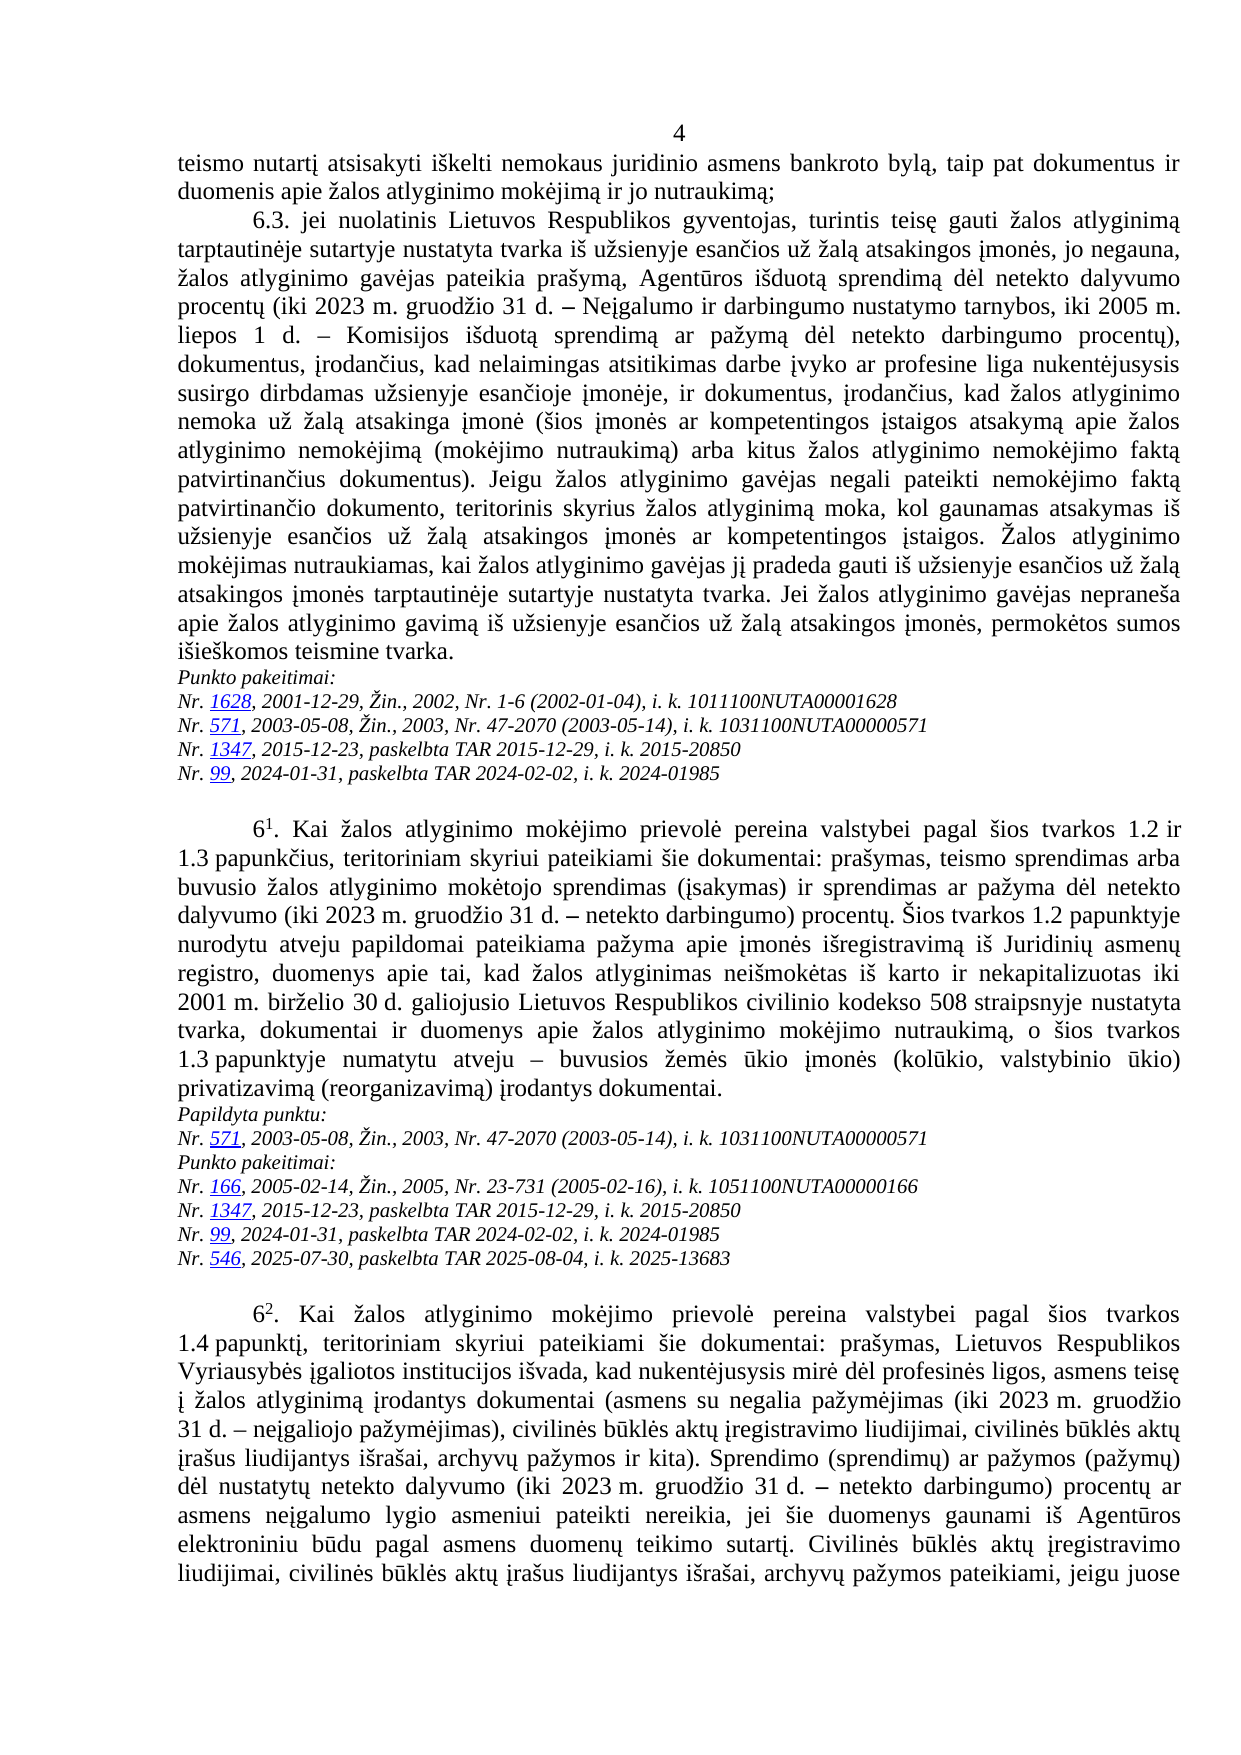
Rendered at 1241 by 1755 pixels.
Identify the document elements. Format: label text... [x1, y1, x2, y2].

text 61. Kai žalos atlyginimo mokėjimo prievolė pereina valstybei pagal šios tvarkos 1.2 ir 1.3 papunkčius, teritoriniam skyriui pateikiami šie dokumentai: prašymas, teismo sprendimas arba buvusio žalos atlyginimo mokėtojo sprendimas (įsakymas) ir sprendimas ar pažyma dėl netekto dalyvumo (iki 2023 m. gruodžio 31 d. – netekto darbingumo) procentų. Šios tvarkos 1.2 papunktyje nurodytu atveju papildomai pateikiama pažyma apie įmonės išregistravimą iš Juridinių asmenų registro, duomenys apie tai, kad žalos atlyginimas neišmokėtas iš karto ir nekapitalizuotas iki 2001 m. birželio 30 d. galiojusio Lietuvos Respublikos civilinio kodekso 508 straipsnyje nustatyta tvarka, dokumentai ir duomenys apie žalos atlyginimo mokėjimo nutraukimą, o šios tvarkos 1.3 papunktyje numatytu atveju – buvusios žemės ūkio įmonės (kolūkio, valstybinio ūkio) privatizavimą (reorganizavimą) įrodantys dokumentai. [177, 814, 1181, 1102]
text Nr. 571, 2003-05-08, Žin., 2003, Nr. 47-2070 (2003-05-14), i. k. 1031100NUTA00000571 [177, 1126, 1181, 1150]
text 62. Kai žalos atlyginimo mokėjimo prievolė pereina valstybei pagal šios tvarkos 1.4 papunktį, teritoriniam skyriui pateikiami šie dokumentai: prašymas, Lietuvos Respublikos Vyriausybės įgaliotos institucijos išvada, kad nukentėjusysis mirė dėl profesinės ligos, asmens teisę į žalos atlyginimą įrodantys dokumentai (asmens su negalia pažymėjimas (iki 2023 m. gruodžio 31 d. – neįgaliojo pažymėjimas), civilinės būklės aktų įregistravimo liudijimai, civilinės būklės aktų įrašus liudijantys išrašai, archyvų pažymos ir kita). Sprendimo (sprendimų) ar pažymos (pažymų) dėl nustatytų netekto dalyvumo (iki 2023 m. gruodžio 31 d. – netekto darbingumo) procentų ar asmens neįgalumo lygio asmeniui pateikti nereikia, jei šie duomenys gaunami iš Agentūros elektroniniu būdu pagal asmens duomenų teikimo sutartį. Civilinės būklės aktų įregistravimo liudijimai, civilinės būklės aktų įrašus liudijantys išrašai, archyvų pažymos pateikiami, jeigu juose [177, 1299, 1181, 1586]
text Nr. 1347, 2015-12-23, paskelbta TAR 2015-12-29, i. k. 2015-20850 [177, 1198, 1181, 1222]
text 6.3. jei nuolatinis Lietuvos Respublikos gyventojas, turintis teisę gauti žalos atlyginimą tarptautinėje sutartyje nustatyta tvarka iš užsienyje esančios už žalą atsakingos įmonės, jo negauna, žalos atlyginimo gavėjas pateikia prašymą, Agentūros išduotą sprendimą dėl netekto dalyvumo procentų (iki 2023 m. gruodžio 31 d. – Neįgalumo ir darbingumo nustatymo tarnybos, iki 2005 m. liepos 1 d. – Komisijos išduotą sprendimą ar pažymą dėl netekto darbingumo procentų), dokumentus, įrodančius, kad nelaimingas atsitikimas darbe įvyko ar profesine liga nukentėjusysis susirgo dirbdamas užsienyje esančioje įmonėje, ir dokumentus, įrodančius, kad žalos atlyginimo nemoka už žalą atsakinga įmonė (šios įmonės ar kompetentingos įstaigos atsakymą apie žalos atlyginimo nemokėjimą (mokėjimo nutraukimą) arba kitus žalos atlyginimo nemokėjimo faktą patvirtinančius dokumentus). Jeigu žalos atlyginimo gavėjas negali pateikti nemokėjimo faktą patvirtinančio dokumento, teritorinis skyrius žalos atlyginimą moka, kol gaunamas atsakymas iš užsienyje esančios už žalą atsakingos įmonės ar kompetentingos įstaigos. Žalos atlyginimo mokėjimas nutraukiamas, kai žalos atlyginimo gavėjas jį pradeda gauti iš užsienyje esančios už žalą atsakingos įmonės tarptautinėje sutartyje nustatyta tvarka. Jei žalos atlyginimo gavėjas nepraneša apie žalos atlyginimo gavimą iš užsienyje esančios už žalą atsakingos įmonės, permokėtos sumos išieškomos teismine tvarka. [177, 205, 1181, 665]
text Nr. 99, 2024-01-31, paskelbta TAR 2024-02-02, i. k. 2024-01985 [177, 1222, 1181, 1246]
text Nr. 1628, 2001-12-29, Žin., 2002, Nr. 1-6 (2002-01-04), i. k. 1011100NUTA00001628 [177, 689, 1181, 713]
text Papildyta punktu: [177, 1102, 1181, 1126]
text Nr. 1347, 2015-12-23, paskelbta TAR 2015-12-29, i. k. 2015-20850 [177, 737, 1181, 761]
text Nr. 166, 2005-02-14, Žin., 2005, Nr. 23-731 (2005-02-16), i. k. 1051100NUTA00000166 [177, 1174, 1181, 1198]
text Nr. 571, 2003-05-08, Žin., 2003, Nr. 47-2070 (2003-05-14), i. k. 1031100NUTA00000571 [177, 713, 1181, 737]
text Nr. 546, 2025-07-30, paskelbta TAR 2025-08-04, i. k. 2025-13683 [177, 1246, 1181, 1270]
text Nr. 99, 2024-01-31, paskelbta TAR 2024-02-02, i. k. 2024-01985 [177, 761, 1181, 785]
text Punkto pakeitimai: [177, 1150, 1181, 1174]
text Punkto pakeitimai: [177, 665, 1181, 689]
text teismo nutartį atsisakyti iškelti nemokaus juridinio asmens bankroto bylą, taip pat dokumentus ir duomenis apie žalos atlyginimo mokėjimą ir jo nutraukimą; [177, 148, 1181, 205]
